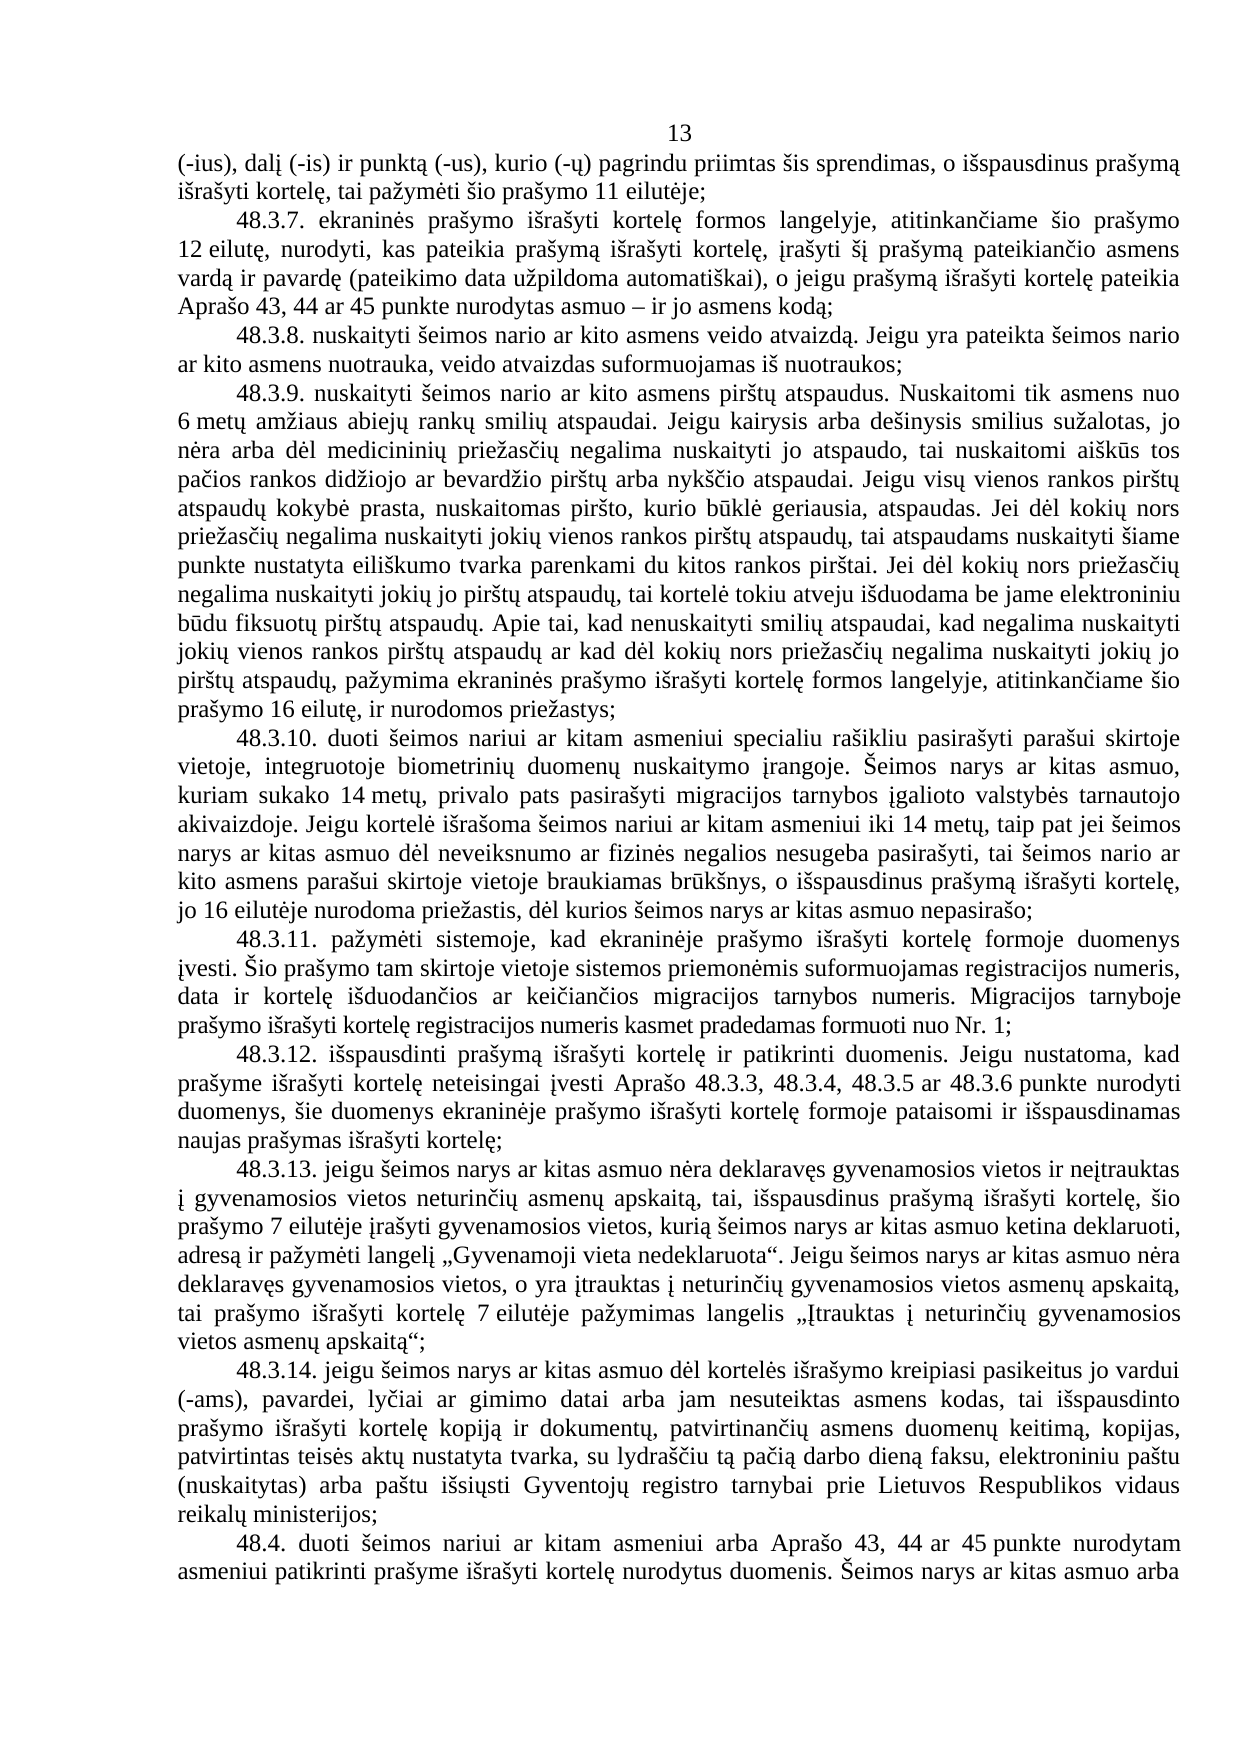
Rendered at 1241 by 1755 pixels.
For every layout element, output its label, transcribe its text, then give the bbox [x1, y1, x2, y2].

text 48.3.11. pažymėti sistemoje, kad ekraninėje prašymo išrašyti kortelę formoje duomenys įvesti. Šio prašymo tam skirtoje vietoje sistemos priemonėmis suformuojamas registracijos numeris, data ir kortelę išduodančios ar keičiančios migracijos tarnybos numeris. Migracijos tarnyboje prašymo išrašyti kortelę registracijos numeris kasmet pradedamas formuoti nuo Nr. 1; [177, 924, 1181, 1039]
text 48.3.14. jeigu šeimos narys ar kitas asmuo dėl kortelės išrašymo kreipiasi pasikeitus jo vardui (-ams), pavardei, lyčiai ar gimimo datai arba jam nesuteiktas asmens kodas, tai išspausdinto prašymo išrašyti kortelę kopiją ir dokumentų, patvirtinančių asmens duomenų keitimą, kopijas, patvirtintas teisės aktų nustatyta tvarka, su lydraščiu tą pačią darbo dieną faksu, elektroniniu paštu (nuskaitytas) arba paštu išsiųsti Gyventojų registro tarnybai prie Lietuvos Respublikos vidaus reikalų ministerijos; [177, 1355, 1181, 1528]
text 48.3.12. išspausdinti prašymą išrašyti kortelę ir patikrinti duomenis. Jeigu nustatoma, kad prašyme išrašyti kortelę neteisingai įvesti Aprašo 48.3.3, 48.3.4, 48.3.5 ar 48.3.6 punkte nurodyti duomenys, šie duomenys ekraninėje prašymo išrašyti kortelę formoje pataisomi ir išspausdinamas naujas prašymas išrašyti kortelę; [177, 1039, 1181, 1154]
text 48.4. duoti šeimos nariui ar kitam asmeniui arba Aprašo 43, 44 ar 45 punkte nurodytam asmeniui patikrinti prašyme išrašyti kortelę nurodytus duomenis. Šeimos narys ar kitas asmuo arba [177, 1528, 1181, 1585]
text 48.3.8. nuskaityti šeimos nario ar kito asmens veido atvaizdą. Jeigu yra pateikta šeimos nario ar kito asmens nuotrauka, veido atvaizdas suformuojamas iš nuotraukos; [177, 320, 1181, 378]
text 48.3.9. nuskaityti šeimos nario ar kito asmens pirštų atspaudus. Nuskaitomi tik asmens nuo 6 metų amžiaus abiejų rankų smilių atspaudai. Jeigu kairysis arba dešinysis smilius sužalotas, jo nėra arba dėl medicininių priežasčių negalima nuskaityti jo atspaudo, tai nuskaitomi aiškūs tos pačios rankos didžiojo ar bevardžio pirštų arba nykščio atspaudai. Jeigu visų vienos rankos pirštų atspaudų kokybė prasta, nuskaitomas piršto, kurio būklė geriausia, atspaudas. Jei dėl kokių nors priežasčių negalima nuskaityti jokių vienos rankos pirštų atspaudų, tai atspaudams nuskaityti šiame punkte nustatyta eiliškumo tvarka parenkami du kitos rankos pirštai. Jei dėl kokių nors priežasčių negalima nuskaityti jokių jo pirštų atspaudų, tai kortelė tokiu atveju išduodama be jame elektroniniu būdu fiksuotų pirštų atspaudų. Apie tai, kad nenuskaityti smilių atspaudai, kad negalima nuskaityti jokių vienos rankos pirštų atspaudų ar kad dėl kokių nors priežasčių negalima nuskaityti jokių jo pirštų atspaudų, pažymima ekraninės prašymo išrašyti kortelę formos langelyje, atitinkančiame šio prašymo 16 eilutę, ir nurodomos priežastys; [177, 378, 1181, 723]
text (-ius), dalį (-is) ir punktą (-us), kurio (-ų) pagrindu priimtas šis sprendimas, o išspausdinus prašymą išrašyti kortelę, tai pažymėti šio prašymo 11 eilutėje; [177, 148, 1181, 205]
text 48.3.13. jeigu šeimos narys ar kitas asmuo nėra deklaravęs gyvenamosios vietos ir neįtrauktas į gyvenamosios vietos neturinčių asmenų apskaitą, tai, išspausdinus prašymą išrašyti kortelę, šio prašymo 7 eilutėje įrašyti gyvenamosios vietos, kurią šeimos narys ar kitas asmuo ketina deklaruoti, adresą ir pažymėti langelį „Gyvenamoji vieta nedeklaruota“. Jeigu šeimos narys ar kitas asmuo nėra deklaravęs gyvenamosios vietos, o yra įtrauktas į neturinčių gyvenamosios vietos asmenų apskaitą, tai prašymo išrašyti kortelę 7 eilutėje pažymimas langelis „Įtrauktas į neturinčių gyvenamosios vietos asmenų apskaitą“; [177, 1154, 1181, 1355]
text 48.3.10. duoti šeimos nariui ar kitam asmeniui specialiu rašikliu pasirašyti parašui skirtoje vietoje, integruotoje biometrinių duomenų nuskaitymo įrangoje. Šeimos narys ar kitas asmuo, kuriam sukako 14 metų, privalo pats pasirašyti migracijos tarnybos įgalioto valstybės tarnautojo akivaizdoje. Jeigu kortelė išrašoma šeimos nariui ar kitam asmeniui iki 14 metų, taip pat jei šeimos narys ar kitas asmuo dėl neveiksnumo ar fizinės negalios nesugeba pasirašyti, tai šeimos nario ar kito asmens parašui skirtoje vietoje braukiamas brūkšnys, o išspausdinus prašymą išrašyti kortelę, jo 16 eilutėje nurodoma priežastis, dėl kurios šeimos narys ar kitas asmuo nepasirašo; [177, 723, 1181, 924]
text 48.3.7. ekraninės prašymo išrašyti kortelę formos langelyje, atitinkančiame šio prašymo 12 eilutę, nurodyti, kas pateikia prašymą išrašyti kortelę, įrašyti šį prašymą pateikiančio asmens vardą ir pavardę (pateikimo data užpildoma automatiškai), o jeigu prašymą išrašyti kortelę pateikia Aprašo 43, 44 ar 45 punkte nurodytas asmuo – ir jo asmens kodą; [177, 205, 1181, 320]
